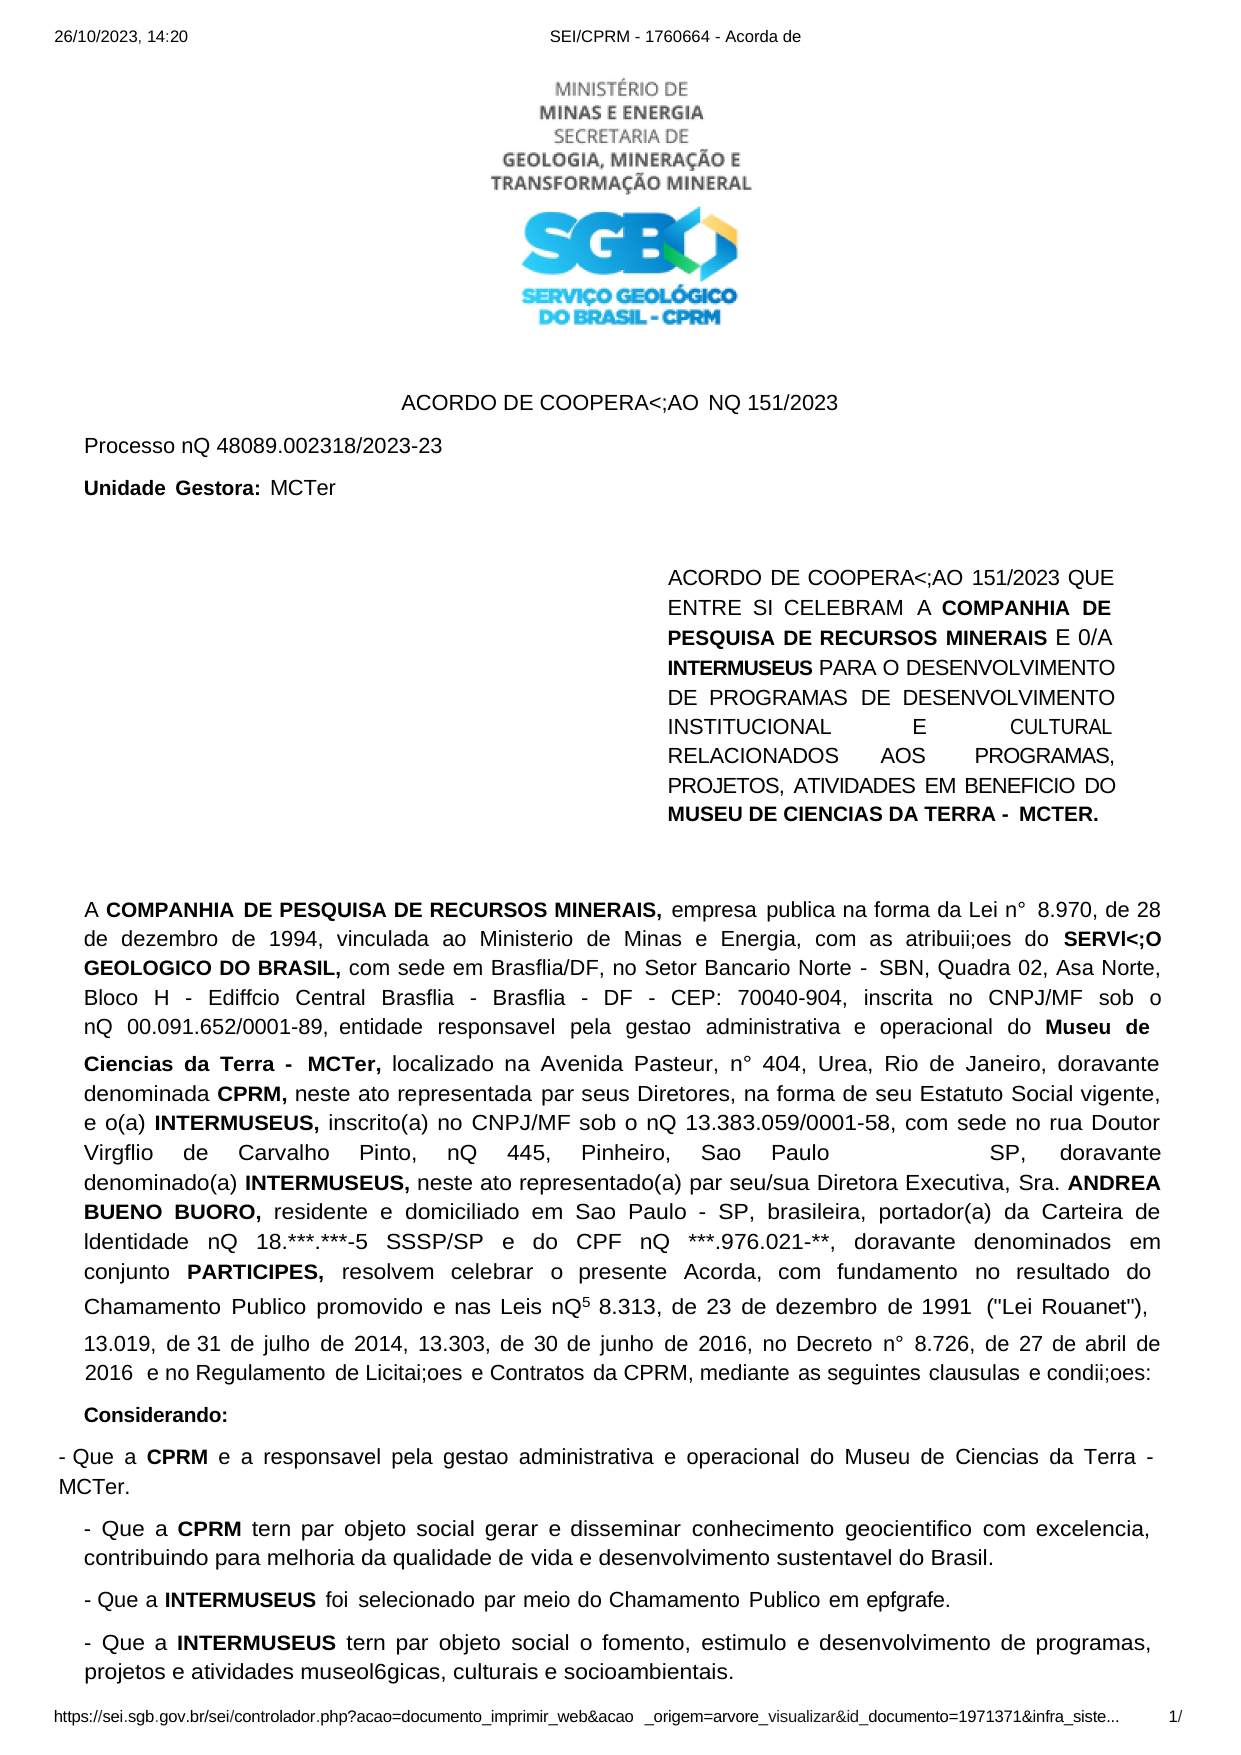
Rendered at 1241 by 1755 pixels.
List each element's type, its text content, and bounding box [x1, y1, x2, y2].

text A COMPANHIA DE PESQUISA DE RECURSOS MINERAIS, empresa publica na forma da Lei n° 8.970, de 28 de dezembro de 1994, vinculada ao Ministerio de Minas e Energia, com as atribuii;oes do SERVl<;O GEOLOGICO DO BRASIL, com sede em Brasflia/DF, no Setor Bancario Norte - SBN, Quadra 02, Asa Norte, Bloco H - Ediffcio Central Brasflia - Brasflia - DF - CEP: 70040-904, inscrita no CNPJ/MF sob o nQ 00.091.652/0001-89, entidade responsavel pela gestao administrativa e operacional do Museu de [83, 897, 1161, 1039]
text Ciencias da Terra - MCTer, localizado na Avenida Pasteur, n° 404, Urea, Rio de Janeiro, doravante denominada CPRM, neste ato representada par seus Diretores, na forma de seu Estatuto Social vigente, e o(a) INTERMUSEUS, inscrito(a) no CNPJ/MF sob o nQ 13.383.059/0001-58, com sede no rua Doutor Virgflio de Carvalho Pinto, nQ 445, Pinheiro, Sao Paulo SP, doravante denominado(a) INTERMUSEUS, neste ato representado(a) par seu/sua Diretora Executiva, Sra. ANDREA BUENO BUORO, residente e domiciliado em Sao Paulo - SP, brasileira, portador(a) da Carteira de ldentidade nQ 18.***.***-5 SSSP/SP e do CPF nQ ***.976.021-**, doravante denominados em conjunto PARTICIPES, resolvem celebrar o presente Acorda, com fundamento no resultado do [83, 1051, 1161, 1284]
list Que a CPRM e a responsavel pela gestao administrativa e operacional do Museu de Ciencias da Terra - MCTer. [58, 1444, 1155, 1499]
list Que a CPRM tern par objeto social gerar e disseminar conhecimento geocientifico com excelencia, contribuindo para melhoria da qualidade de vida e desenvolvimento sustentavel do Brasil. [84, 1516, 1159, 1570]
text Chamamento Publico promovido e nas Leis nQ5 8.313, de 23 de dezembro de 1991 ("Lei Rouanet"), [83, 1294, 1182, 1319]
text Unidade Gestora: MCTer [83, 476, 1182, 501]
list Que a INTERMUSEUS tern par objeto social o fomento, estimulo e desenvolvimento de programas, projetos e atividades museol6gicas, culturais e socioambientais. [84, 1629, 1159, 1684]
text Considerando: [83, 1403, 1182, 1427]
list Que a INTERMUSEUS foi selecionado par meio do Chamamento Publico em epfgrafe. [84, 1587, 1182, 1612]
text 13.019, de 31 de julho de 2014, 13.303, de 30 de junho de 2016, no Decreto n° 8.726, de 27 de abril de 2016 e no Regulamento de Licitai;oes e Contratos da CPRM, mediante as seguintes clausulas e condii;oes: [83, 1331, 1161, 1385]
text ACORDO DE COOPERA<;AO 151/2023 QUE ENTRE SI CELEBRAM A COMPANHIA DE PESQUISA DE RECURSOS MINERAIS E 0/A INTERMUSEUS PARA O DESENVOLVIMENTO DE PROGRAMAS DE DESENVOLVIMENTO INSTITUCIONAL E CULTURAL RELACIONADOS AOS PROGRAMAS, PROJETOS, ATIVIDADES EM BENEFICIO DO MUSEU DE CIENCIAS DA TERRA - MCTER. [667, 565, 1116, 826]
text ACORDO DE COOPERA<;AO NQ 151/2023 Processo nQ 48089.002318/2023-23 [84, 390, 927, 458]
